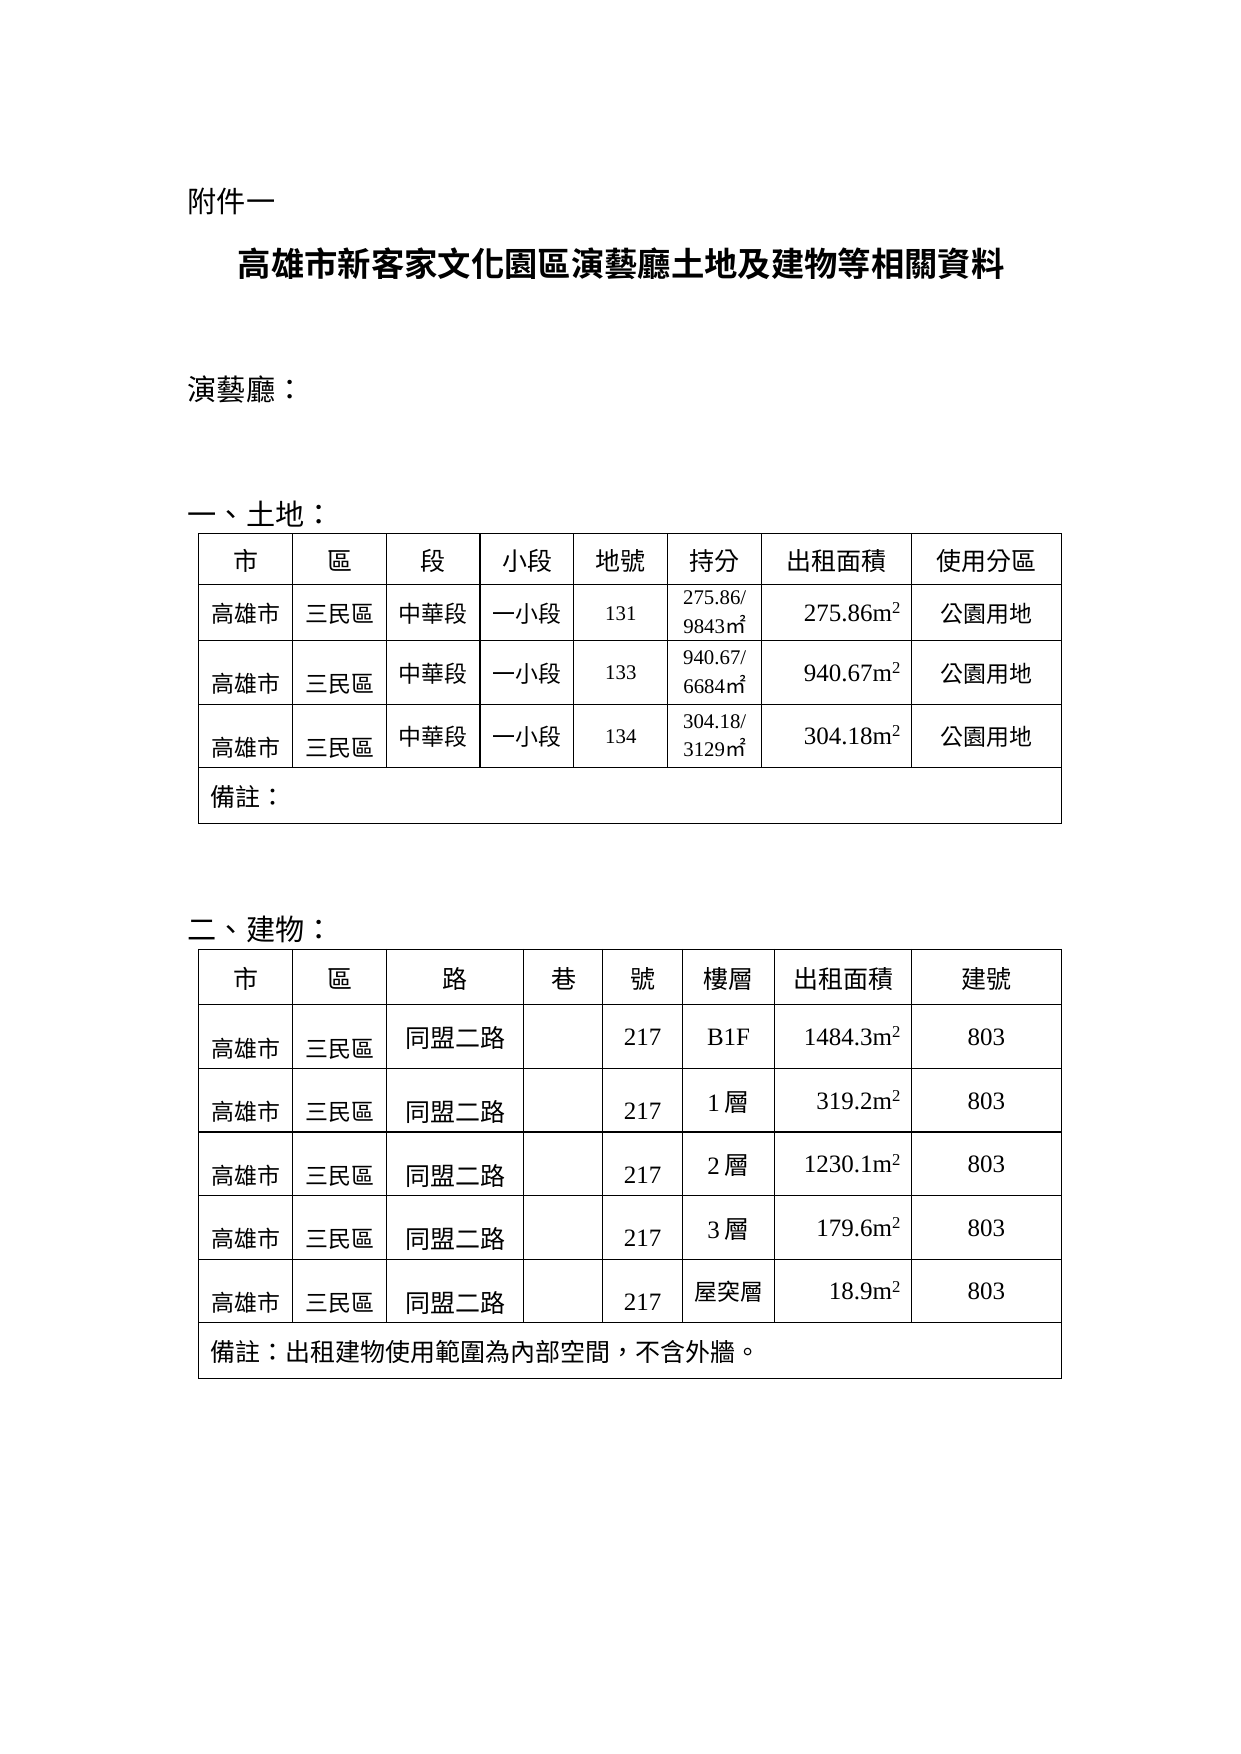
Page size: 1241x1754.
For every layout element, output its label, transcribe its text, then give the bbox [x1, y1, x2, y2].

table_cell 高雄市 [199, 1196, 292, 1258]
table_cell 1484.3m2 [775, 1005, 911, 1068]
table_header 地號 [574, 534, 667, 584]
table_cell 217 [603, 1260, 682, 1322]
table_header 出租面積 [775, 950, 911, 1004]
table_cell 中華段 [387, 585, 479, 640]
table_header 建號 [912, 950, 1061, 1004]
table_cell 備註： [199, 768, 1061, 823]
text 附件一 [187, 158, 1053, 221]
table_cell 217 [603, 1133, 682, 1195]
table_cell 公園用地 [912, 585, 1061, 640]
table_cell 公園用地 [912, 641, 1061, 703]
table_cell 三民區 [293, 705, 386, 767]
table_cell 屋突層 [683, 1260, 774, 1322]
table_cell 三民區 [293, 1260, 386, 1322]
table_cell 940.67m2 [762, 641, 911, 703]
table_cell 304.18m2 [762, 705, 911, 767]
table_header 路 [387, 950, 523, 1004]
table_cell 中華段 [387, 641, 479, 703]
table_header 持分 [668, 534, 761, 584]
table_header 號 [603, 950, 682, 1004]
table_cell 304.18/3129㎡ [668, 705, 761, 767]
table_cell 備註：出租建物使用範圍為內部空間，不含外牆。 [199, 1323, 1061, 1378]
table_header 巷 [524, 950, 602, 1004]
table_cell 三民區 [293, 585, 386, 640]
table_cell 同盟二路 [387, 1260, 523, 1322]
table_cell 公園用地 [912, 705, 1061, 767]
table_cell 一小段 [481, 641, 573, 703]
table_cell 高雄市 [199, 705, 292, 767]
text 一、土地： [187, 471, 1053, 533]
table_cell 131 [574, 585, 667, 640]
table_cell 高雄市 [199, 1260, 292, 1322]
table_cell 803 [912, 1196, 1061, 1258]
table_cell 三民區 [293, 1069, 386, 1131]
table_cell 217 [603, 1005, 682, 1068]
table_cell [524, 1260, 602, 1322]
table_header 區 [293, 534, 386, 584]
table_cell 同盟二路 [387, 1069, 523, 1131]
table_header 使用分區 [912, 534, 1061, 584]
table_header 區 [293, 950, 386, 1004]
table_cell 803 [912, 1260, 1061, 1322]
table_cell 中華段 [387, 705, 479, 767]
table_header 小段 [481, 534, 573, 584]
table_header 段 [387, 534, 479, 584]
table_cell 三民區 [293, 1196, 386, 1258]
table_cell 高雄市 [199, 1005, 292, 1068]
table_cell 18.9m2 [775, 1260, 911, 1322]
table_cell 同盟二路 [387, 1196, 523, 1258]
table_cell 三民區 [293, 1133, 386, 1195]
table_cell B1F [683, 1005, 774, 1068]
text 演藝廳： [187, 346, 1053, 408]
table_cell 同盟二路 [387, 1005, 523, 1068]
table_cell 3層 [683, 1196, 774, 1258]
table_cell 高雄市 [199, 641, 292, 703]
table_cell 133 [574, 641, 667, 703]
table_cell 217 [603, 1069, 682, 1131]
table_cell 高雄市 [199, 585, 292, 640]
table_cell 217 [603, 1196, 682, 1258]
table_cell [524, 1069, 602, 1131]
table_cell 319.2m2 [775, 1069, 911, 1131]
text 高雄市新客家文化園區演藝廳土地及建物等相關資料 [238, 221, 1053, 283]
table_header 出租面積 [762, 534, 911, 584]
table_cell [524, 1005, 602, 1068]
table_cell 三民區 [293, 1005, 386, 1068]
table_cell 1230.1m2 [775, 1133, 911, 1195]
table_cell 940.67/6684㎡ [668, 641, 761, 703]
table_cell 134 [574, 705, 667, 767]
table_cell 275.86/9843㎡ [668, 585, 761, 640]
table_cell 一小段 [481, 585, 573, 640]
table_header 市 [199, 534, 292, 584]
table_cell 三民區 [293, 641, 386, 703]
text 二、建物： [187, 886, 1053, 949]
table_header 市 [199, 950, 292, 1004]
table_cell 2層 [683, 1133, 774, 1195]
table_cell [524, 1133, 602, 1195]
table_cell 803 [912, 1133, 1061, 1195]
table_header 樓層 [683, 950, 774, 1004]
table_cell 803 [912, 1005, 1061, 1068]
table_cell 179.6m2 [775, 1196, 911, 1258]
table_cell 一小段 [481, 705, 573, 767]
table_cell 1層 [683, 1069, 774, 1131]
table_cell 275.86m2 [762, 585, 911, 640]
table_cell 同盟二路 [387, 1133, 523, 1195]
table_cell 803 [912, 1069, 1061, 1131]
table_cell 高雄市 [199, 1133, 292, 1195]
table_cell 高雄市 [199, 1069, 292, 1131]
table_cell [524, 1196, 602, 1258]
